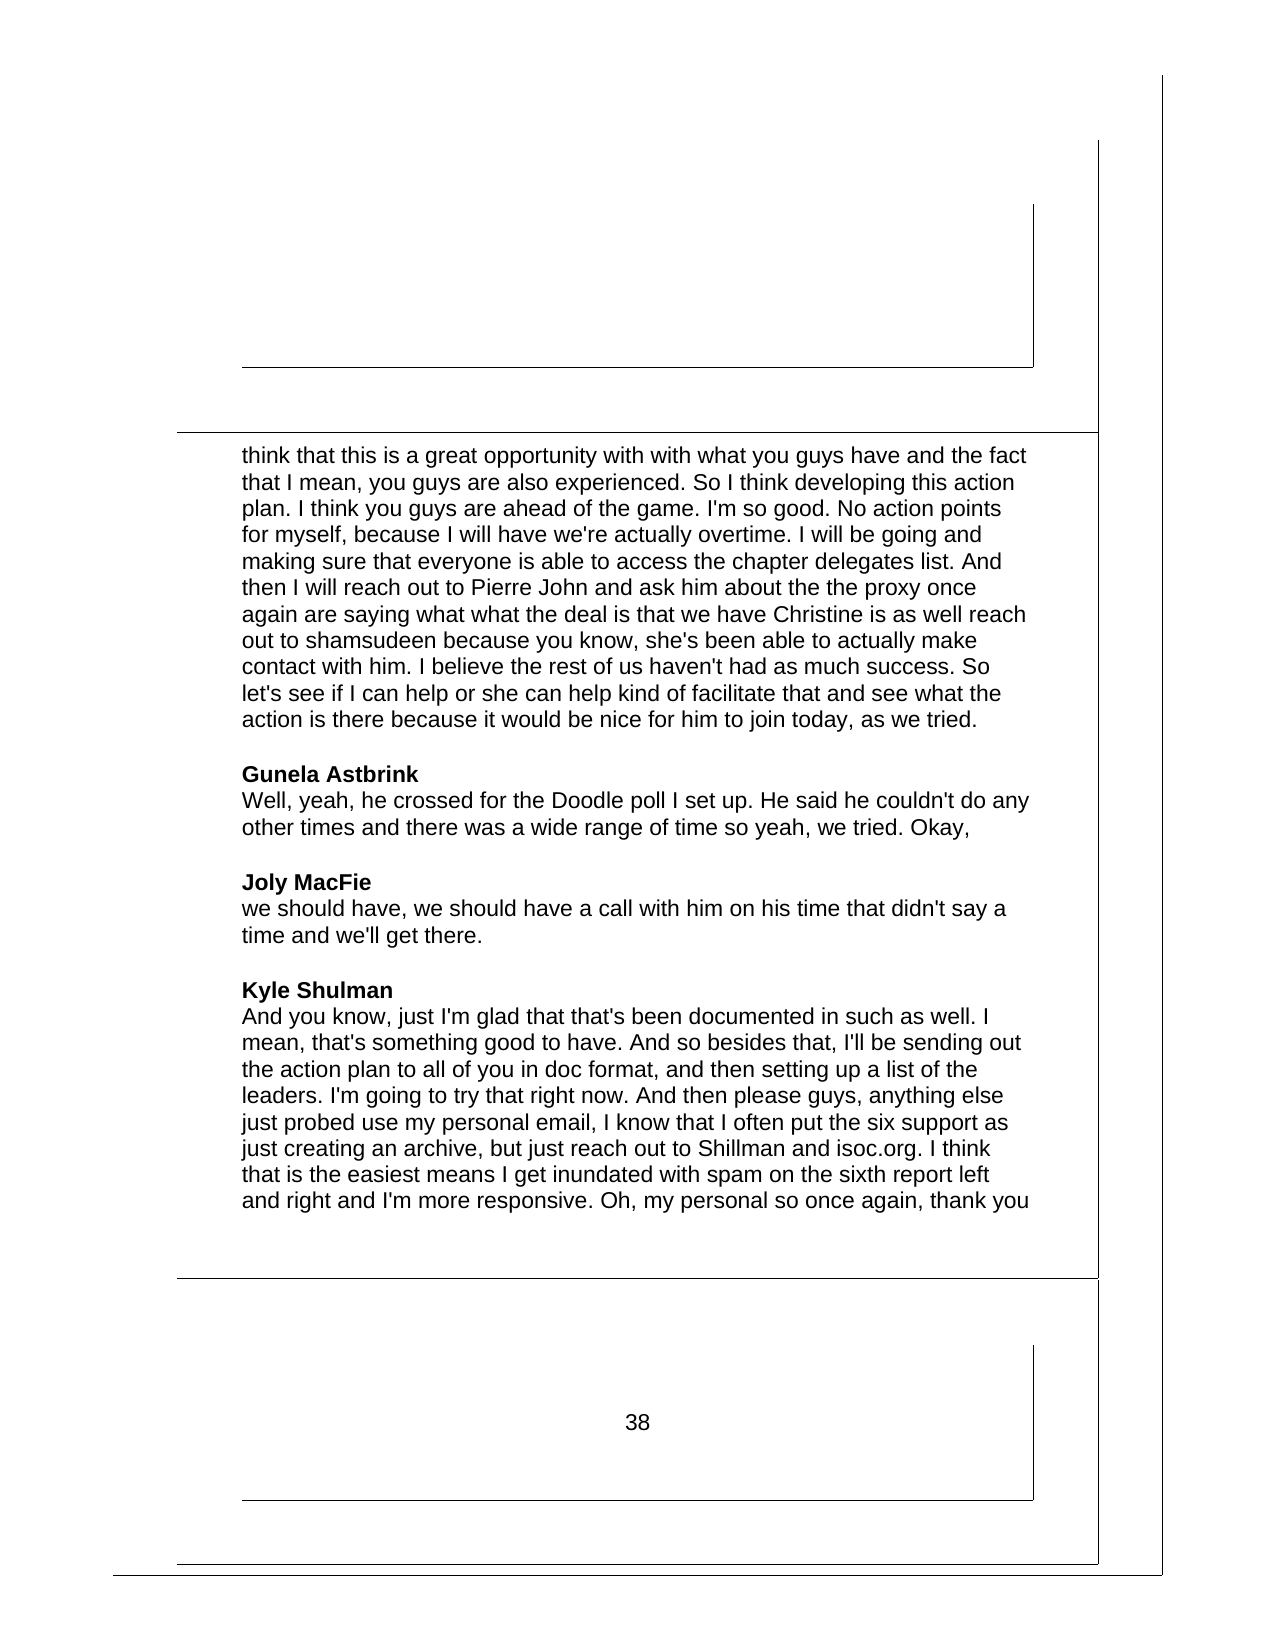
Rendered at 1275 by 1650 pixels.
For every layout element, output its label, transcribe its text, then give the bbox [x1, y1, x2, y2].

text Gunela Astbrink [177, 761, 1098, 787]
text Joly MacFie [177, 869, 1098, 895]
text we should have, we should have a call with him on his time that didn't say a time and we'll get there. [177, 895, 1098, 948]
text And you know, just I'm glad that that's been documented in such as well. I mean, that's something good to have. And so besides that, I'll be sending out the action plan to all of you in doc format, and then setting up a list of the leaders. I'm going to try that right now. And then please guys, anything else just probed use my personal email, I know that I often put the six support as just creating an archive, but just reach out to Shillman and isoc.org. I think that is the easiest means I get inundated with spam on the sixth report left and right and I'm more responsive. Oh, my personal so once again, thank you [177, 1003, 1098, 1278]
text think that this is a great opportunity with with what you guys have and the fact that I mean, you guys are also experienced. So I think developing this action plan. I think you guys are ahead of the game. I'm so good. No action points for myself, because I will have we're actually overtime. I will be going and making sure that everyone is able to access the chapter delegates list. And then I will reach out to Pierre John and ask him about the the proxy once again are saying what what the deal is that we have Christine is as well reach out to shamsudeen because you know, she's been able to actually make contact with him. I believe the rest of us haven't had as much success. So let's see if I can help or she can help kind of facilitate that and see what the action is there because it would be nice for him to join today, as we tried. [177, 378, 1098, 732]
text Well, yeah, he crossed for the Doodle poll I set up. He said he couldn't do any other times and there was a wide range of time so yeah, we tried. Okay, [177, 787, 1098, 840]
text Kyle Shulman [177, 977, 1098, 1003]
